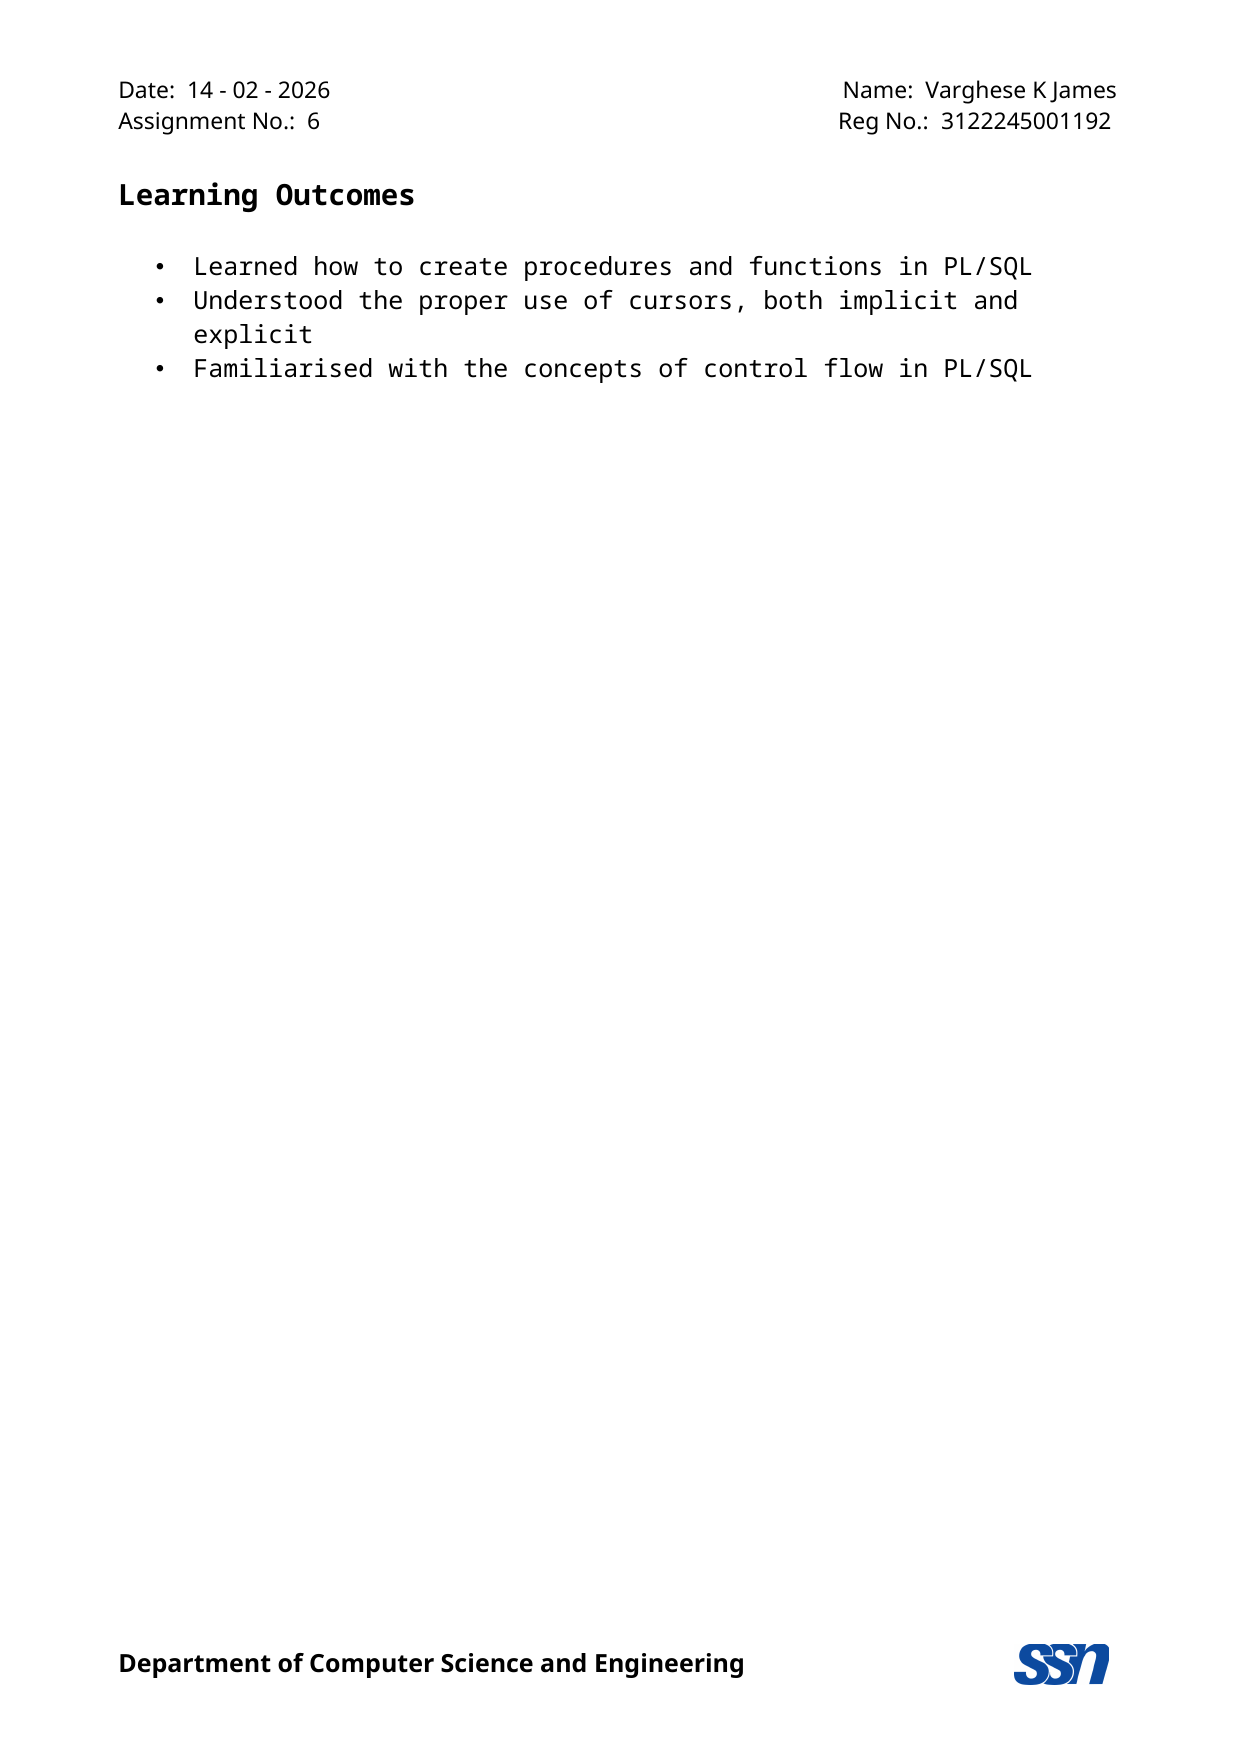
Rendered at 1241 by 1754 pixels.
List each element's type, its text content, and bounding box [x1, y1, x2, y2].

list Familiarised with the concepts of control flow in PL/SQL [156, 351, 1122, 384]
list Understood the proper use of cursors, both implicit and explicit [156, 282, 1122, 351]
list Learned how to create procedures and functions in PL/SQL [156, 248, 1122, 282]
picture [1014, 1644, 1109, 1685]
subtitle Learning Outcomes [118, 174, 1122, 214]
